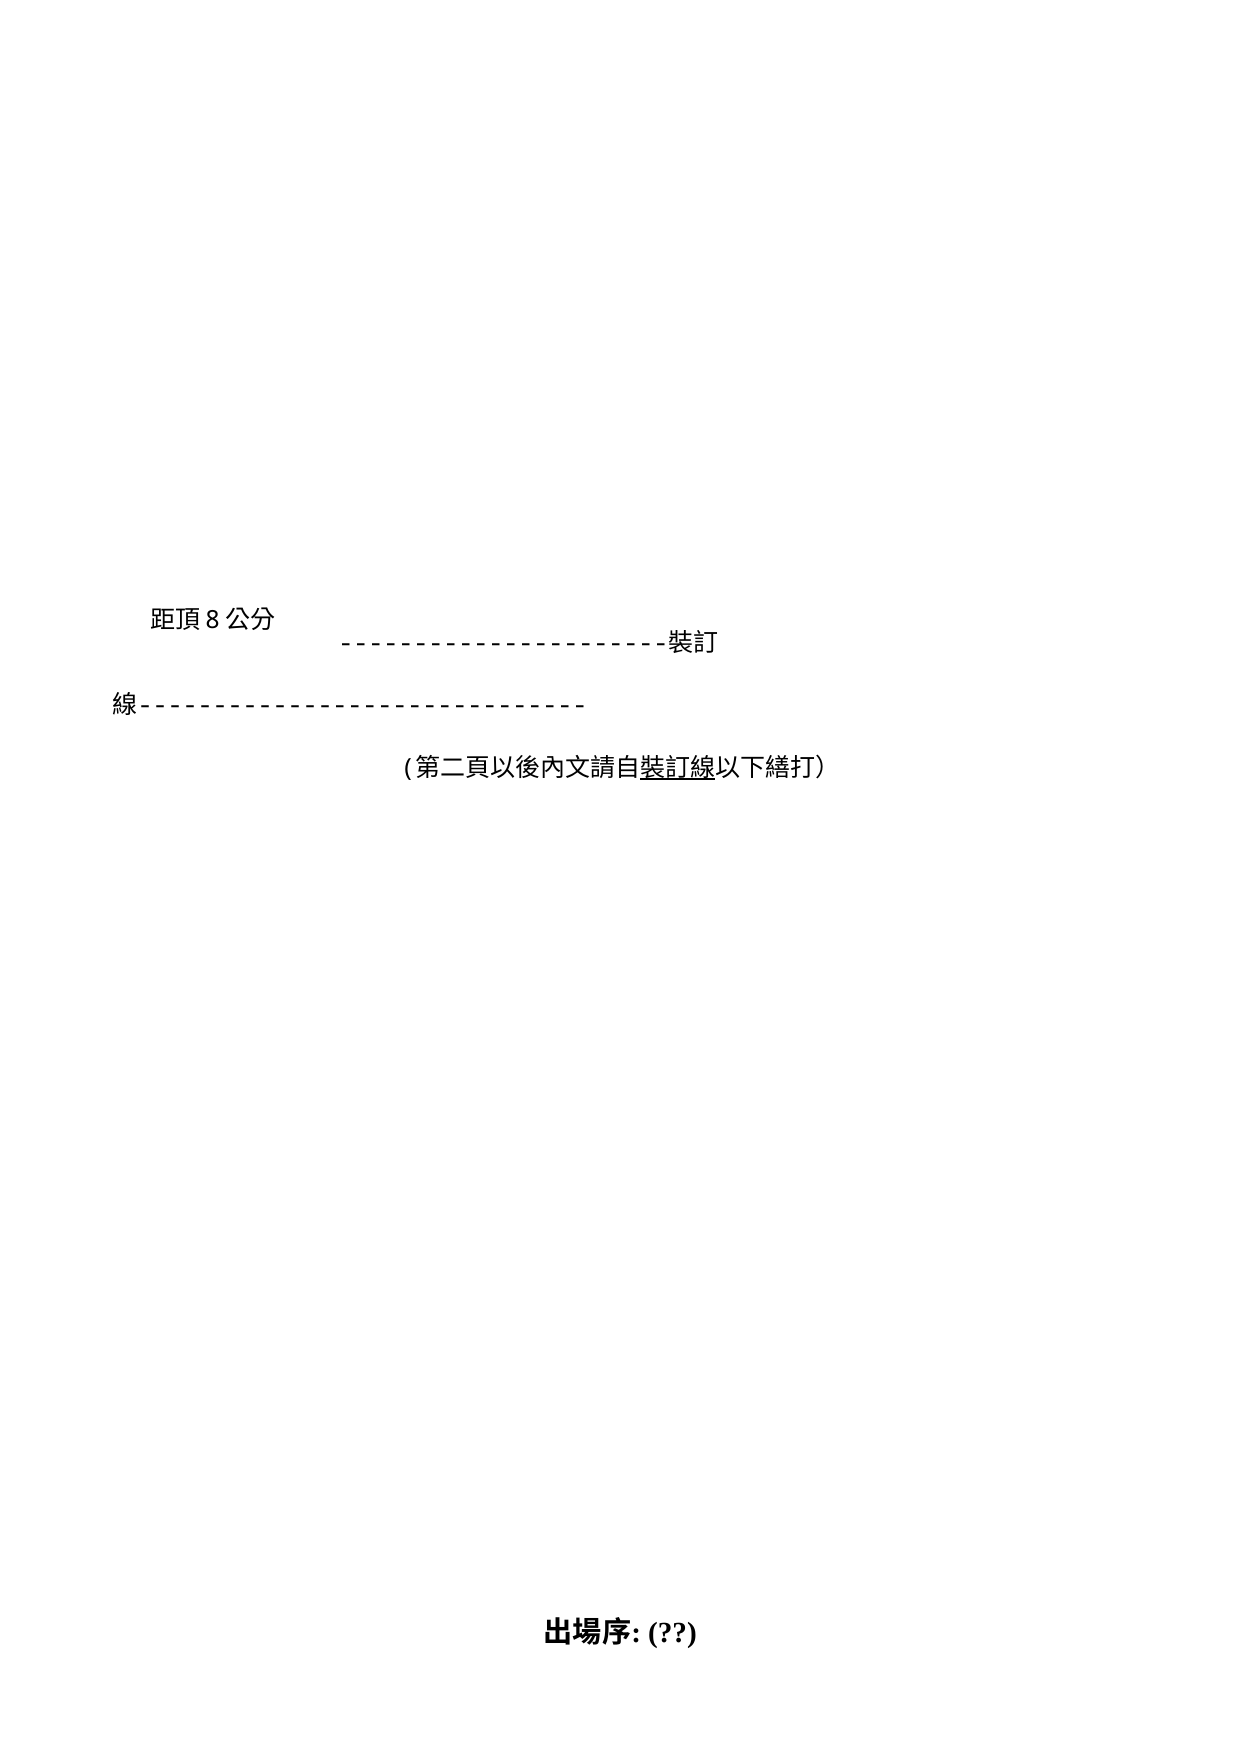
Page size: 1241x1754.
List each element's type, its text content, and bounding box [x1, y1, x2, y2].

text (第二頁以後內文請自裝訂線以下繕打） [112, 723, 1128, 786]
text 距頂8公分 [150, 599, 319, 636]
text ----------------------裝訂線------------------------------ [112, 598, 1128, 723]
